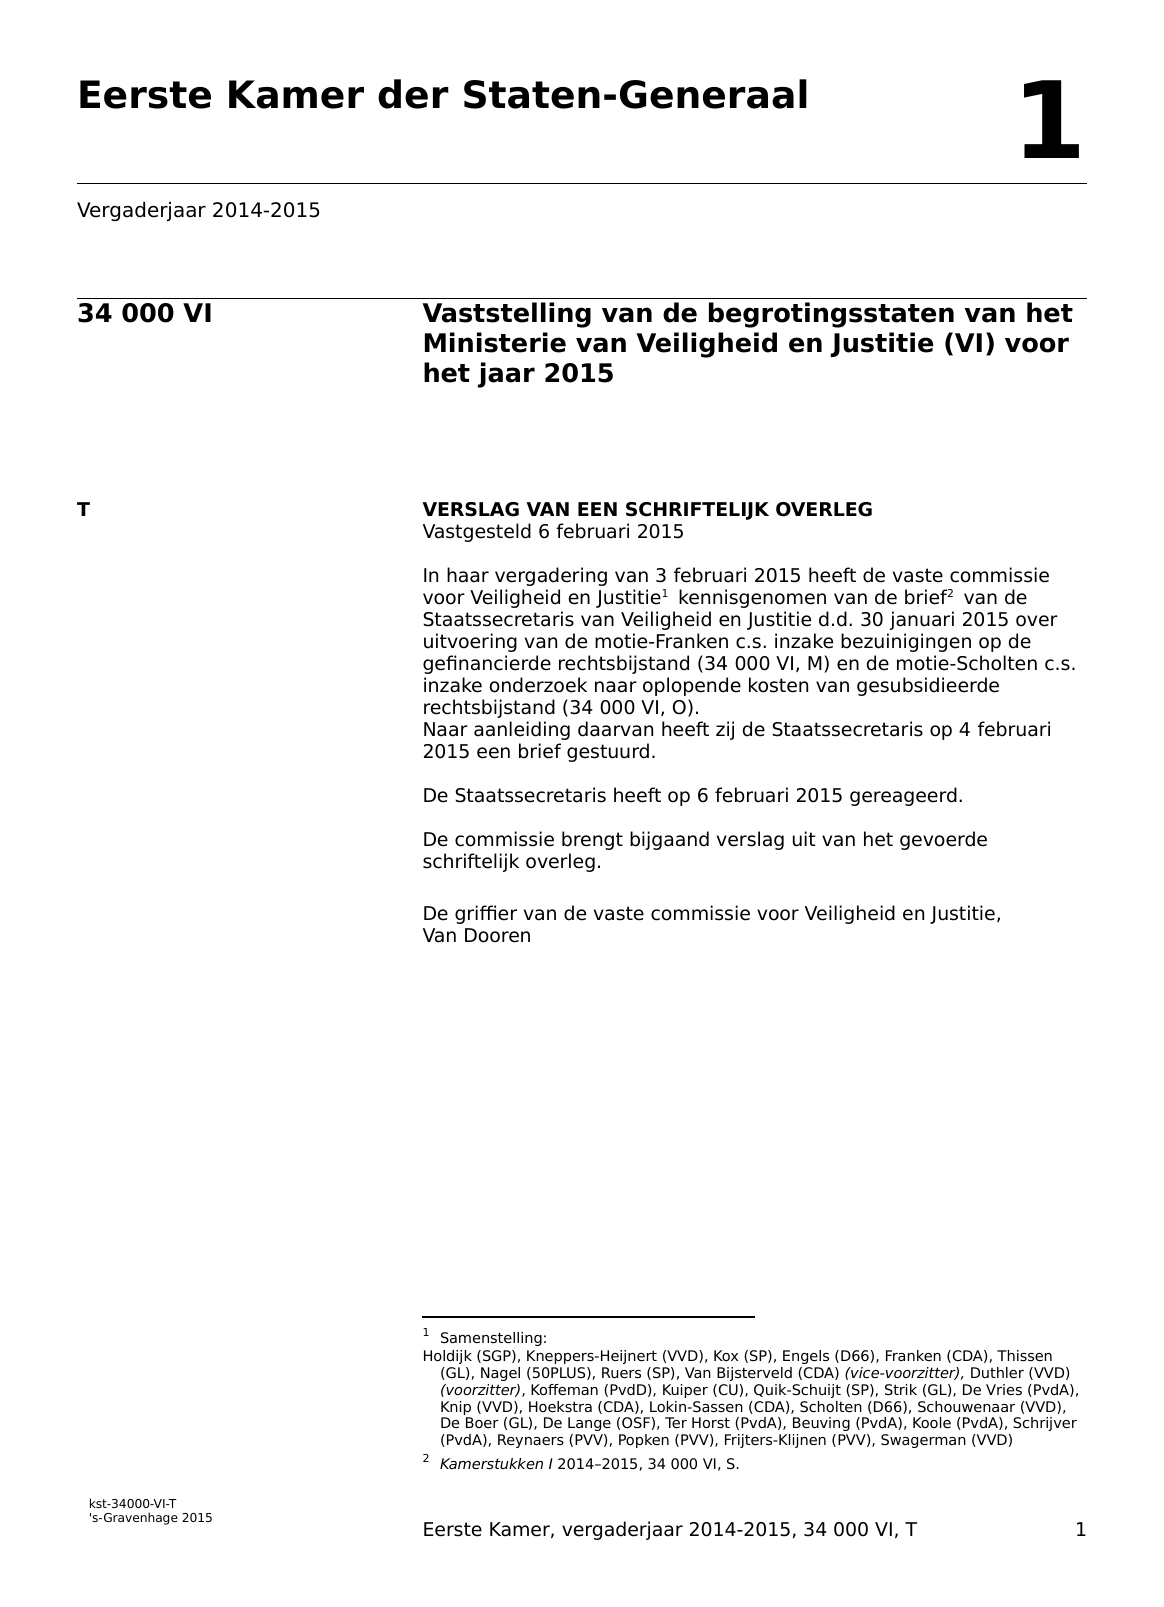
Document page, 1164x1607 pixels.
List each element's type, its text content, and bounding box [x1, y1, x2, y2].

text Kamerstukken I 2014–2015, 34 000 VI, S. [422, 1452, 1087, 1474]
table_header Eerste Kamer der Staten-Generaal [77, 59, 886, 183]
subtitle 34 000 VI Vaststelling van de begrotingsstaten van het Ministerie van Veiligheid en Justitie (VI) voor het jaar 2015 [77, 299, 1087, 388]
text Holdijk (SGP), Kneppers-Heijnert (VVD), Kox (SP), Engels (D66), Franken (CDA), Thissen (GL), Nagel (50PLUS), Ruers (SP), Van Bijsterveld (CDA) (vice-voorzitter), Duthler (VVD) (voorzitter), Koffeman (PvdD), Kuiper (CU), Quik-Schuijt (SP), Strik (GL), De Vries (PvdA), Knip (VVD), Hoekstra (CDA), Lokin-Sassen (CDA), Scholten (D66), Schouwenaar (VVD), De Boer (GL), De Lange (OSF), Ter Horst (PvdA), Beuving (PvdA), Koole (PvdA), Schrijver (PvdA), Reynaers (PVV), Popken (PVV), Frijters-Klijnen (PVV), Swagerman (VVD) [422, 1348, 1087, 1449]
table_header 1 [886, 59, 1087, 183]
text De Staatssecretaris heeft op 6 februari 2015 gereageerd. [422, 785, 1087, 807]
table_cell Vergaderjaar 2014-2015 [77, 184, 1087, 298]
text De griffier van de vaste commissie voor Veiligheid en Justitie, Van Dooren [422, 903, 1087, 947]
text Vastgesteld 6 februari 2015 [422, 521, 1087, 543]
text In haar vergadering van 3 februari 2015 heeft de vaste commissie voor Veiligheid en Justitie kennisgenomen van de brief van de Staatssecretaris van Veiligheid en Justitie d.d. 30 januari 2015 over uitvoering van de motie-Franken c.s. inzake bezuinigingen op de gefinancierde rechtsbijstand (34 000 VI, M) en de motie-Scholten c.s. inzake onderzoek naar oplopende kosten van gesubsidieerde rechtsbijstand (34 000 VI, O). [422, 565, 1087, 719]
subtitle T VERSLAG VAN EEN SCHRIFTELIJK OVERLEG [77, 499, 1087, 521]
text Samenstelling: [422, 1326, 1087, 1348]
text Naar aanleiding daarvan heeft zij de Staatssecretaris op 4 februari 2015 een brief gestuurd. [422, 719, 1087, 763]
text De commissie brengt bijgaand verslag uit van het gevoerde schriftelijk overleg. [422, 829, 1087, 873]
text 's-Gravenhage 2015 [88, 1511, 323, 1525]
text kst-34000-VI-T [88, 1497, 323, 1511]
